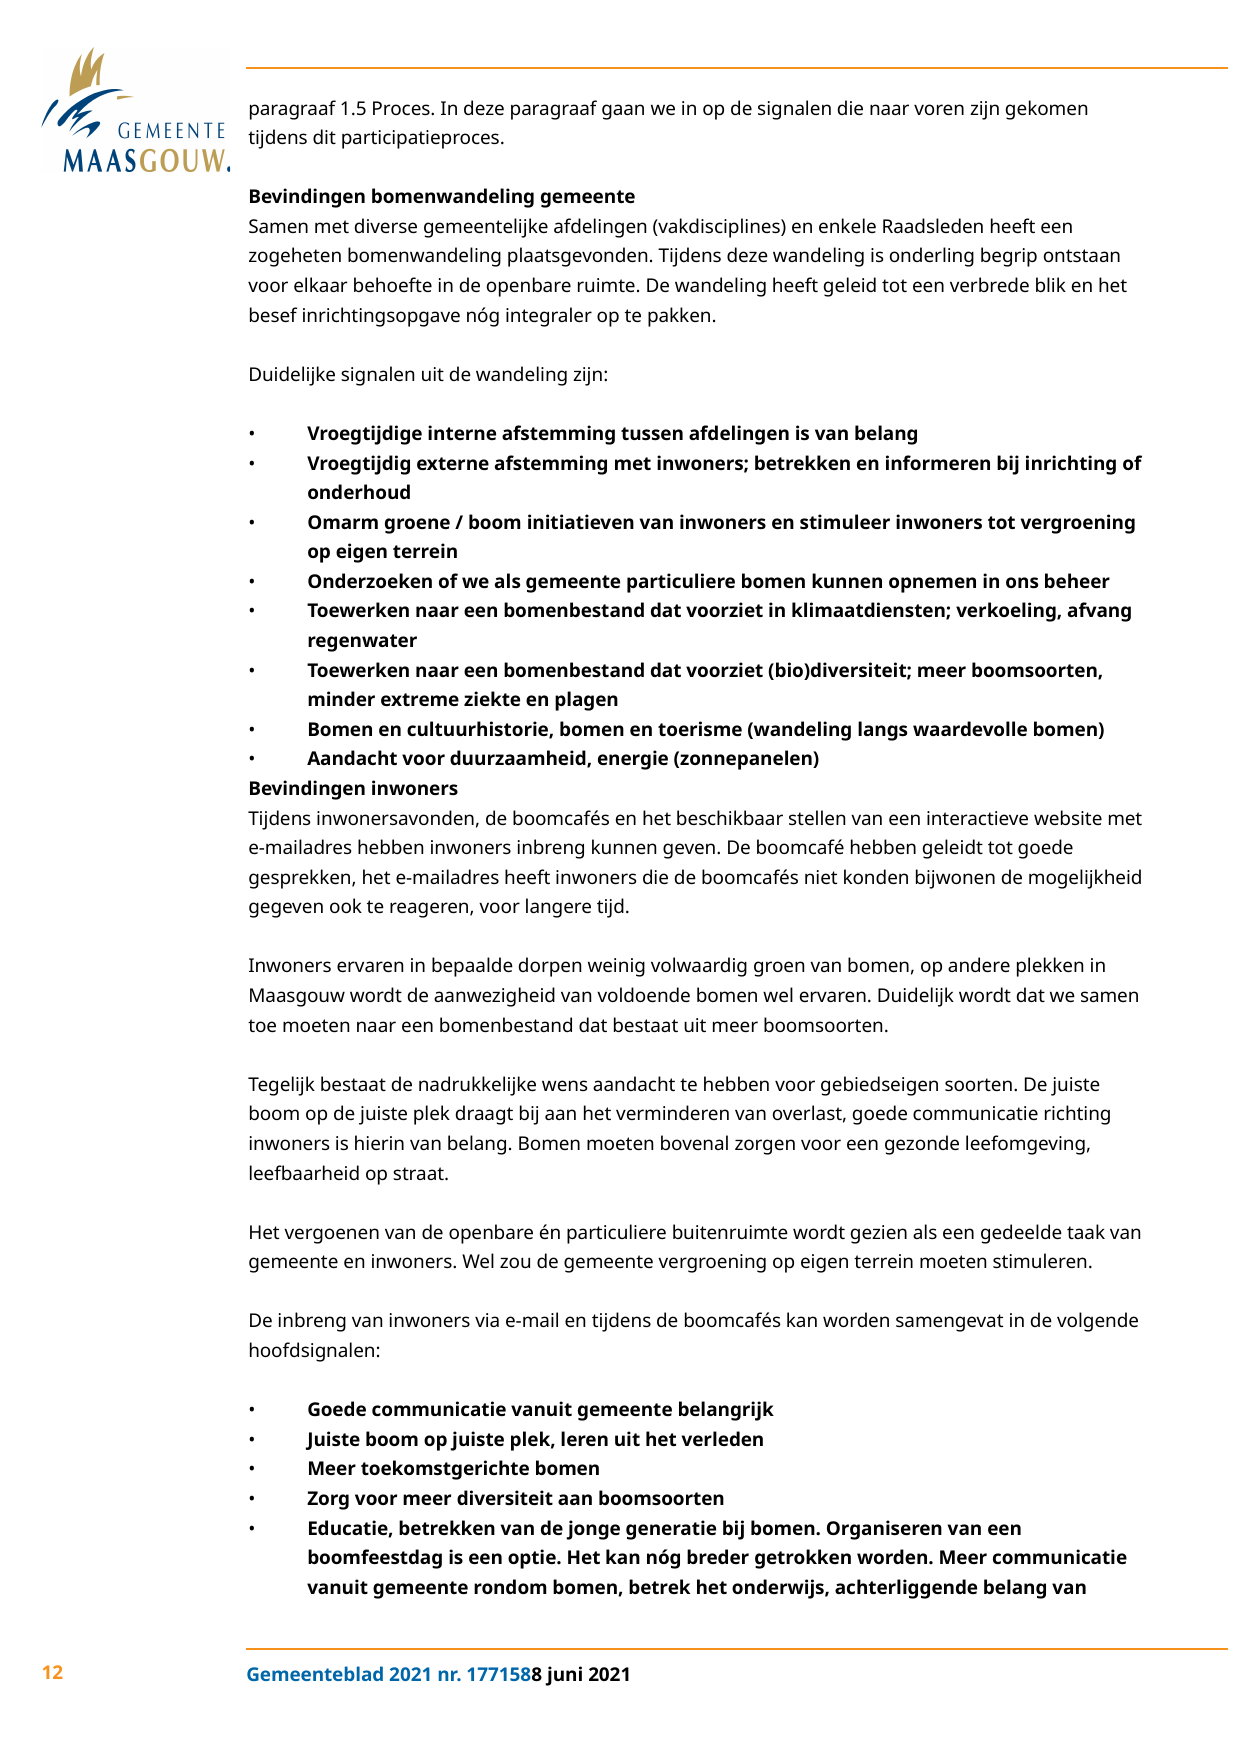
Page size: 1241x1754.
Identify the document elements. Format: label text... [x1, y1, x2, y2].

text Bevindingen inwoners [248, 775, 1152, 801]
list Educatie, betrekken van de jonge generatie bij bomen. Organiseren van een boomfeestdag is een optie. Het kan nóg breder getrokken worden. Meer communicatie vanuit gemeente rondom bomen, betrek het onderwijs, achterliggende belang van [248, 1515, 1152, 1600]
list Vroegtijdige interne afstemming tussen afdelingen is van belang [248, 420, 1152, 446]
list Juiste boom op juiste plek, leren uit het verleden [248, 1426, 1152, 1452]
list Aandacht voor duurzaamheid, energie (zonnepanelen) [248, 746, 1152, 771]
list Omarm groene / boom initiatieven van inwoners en stimuleer inwoners tot vergroening op eigen terrein [248, 509, 1152, 564]
list Meer toekomstgerichte bomen [248, 1456, 1152, 1481]
text De inbreng van inwoners via e-mail en tijdens de boomcafés kan worden samengevat in de volgende hoofdsignalen: [248, 1308, 1152, 1363]
picture [41, 47, 231, 172]
text Inwoners ervaren in bepaalde dorpen weinig volwaardig groen van bomen, op andere plekken in Maasgouw wordt de aanwezigheid van voldoende bomen wel ervaren. Duidelijk wordt dat we samen toe moeten naar een bomenbestand dat bestaat uit meer boomsoorten. [248, 953, 1152, 1038]
list Vroegtijdig externe afstemming met inwoners; betrekken en informeren bij inrichting of onderhoud [248, 450, 1152, 505]
text Tijdens inwonersavonden, de boomcafés en het beschikbaar stellen van een interactieve website met e-mailadres hebben inwoners inbreng kunnen geven. De boomcafé hebben geleidt tot goede gesprekken, het e-mailadres heeft inwoners die de boomcafés niet konden bijwonen de mogelijkheid gegeven ook te reageren, voor langere tijd. [248, 805, 1152, 919]
list Toewerken naar een bomenbestand dat voorziet in klimaatdiensten; verkoeling, afvang regenwater [248, 598, 1152, 653]
text Bevindingen bomenwandeling gemeente [248, 183, 1152, 209]
text Het vergoenen van de openbare én particuliere buitenruimte wordt gezien als een gedeelde taak van gemeente en inwoners. Wel zou de gemeente vergroening op eigen terrein moeten stimuleren. [248, 1219, 1152, 1274]
list Onderzoeken of we als gemeente particuliere bomen kunnen opnemen in ons beheer [248, 568, 1152, 594]
text Samen met diverse gemeentelijke afdelingen (vakdisciplines) en enkele Raadsleden heeft een zogeheten bomenwandeling plaatsgevonden. Tijdens deze wandeling is onderling begrip ontstaan voor elkaar behoefte in de openbare ruimte. De wandeling heeft geleid tot een verbrede blik en het besef inrichtingsopgave nóg integraler op te pakken. [248, 213, 1152, 328]
list Bomen en cultuurhistorie, bomen en toerisme (wandeling langs waardevolle bomen) [248, 716, 1152, 742]
list Goede communicatie vanuit gemeente belangrijk [248, 1396, 1152, 1422]
list Zorg voor meer diversiteit aan boomsoorten [248, 1485, 1152, 1511]
list Toewerken naar een bomenbestand dat voorziet (bio)diversiteit; meer boomsoorten, minder extreme ziekte en plagen [248, 657, 1152, 712]
text Duidelijke signalen uit de wandeling zijn: [248, 361, 1152, 387]
text Tegelijk bestaat de nadrukkelijke wens aandacht te hebben voor gebiedseigen soorten. De juiste boom op de juiste plek draagt bij aan het verminderen van overlast, goede communicatie richting inwoners is hierin van belang. Bomen moeten bovenal zorgen voor een gezonde leefomgeving, leefbaarheid op straat. [248, 1071, 1152, 1186]
text paragraaf 1.5 Proces. In deze paragraaf gaan we in op de signalen die naar voren zijn gekomen tijdens dit participatieproces. [248, 95, 1152, 150]
